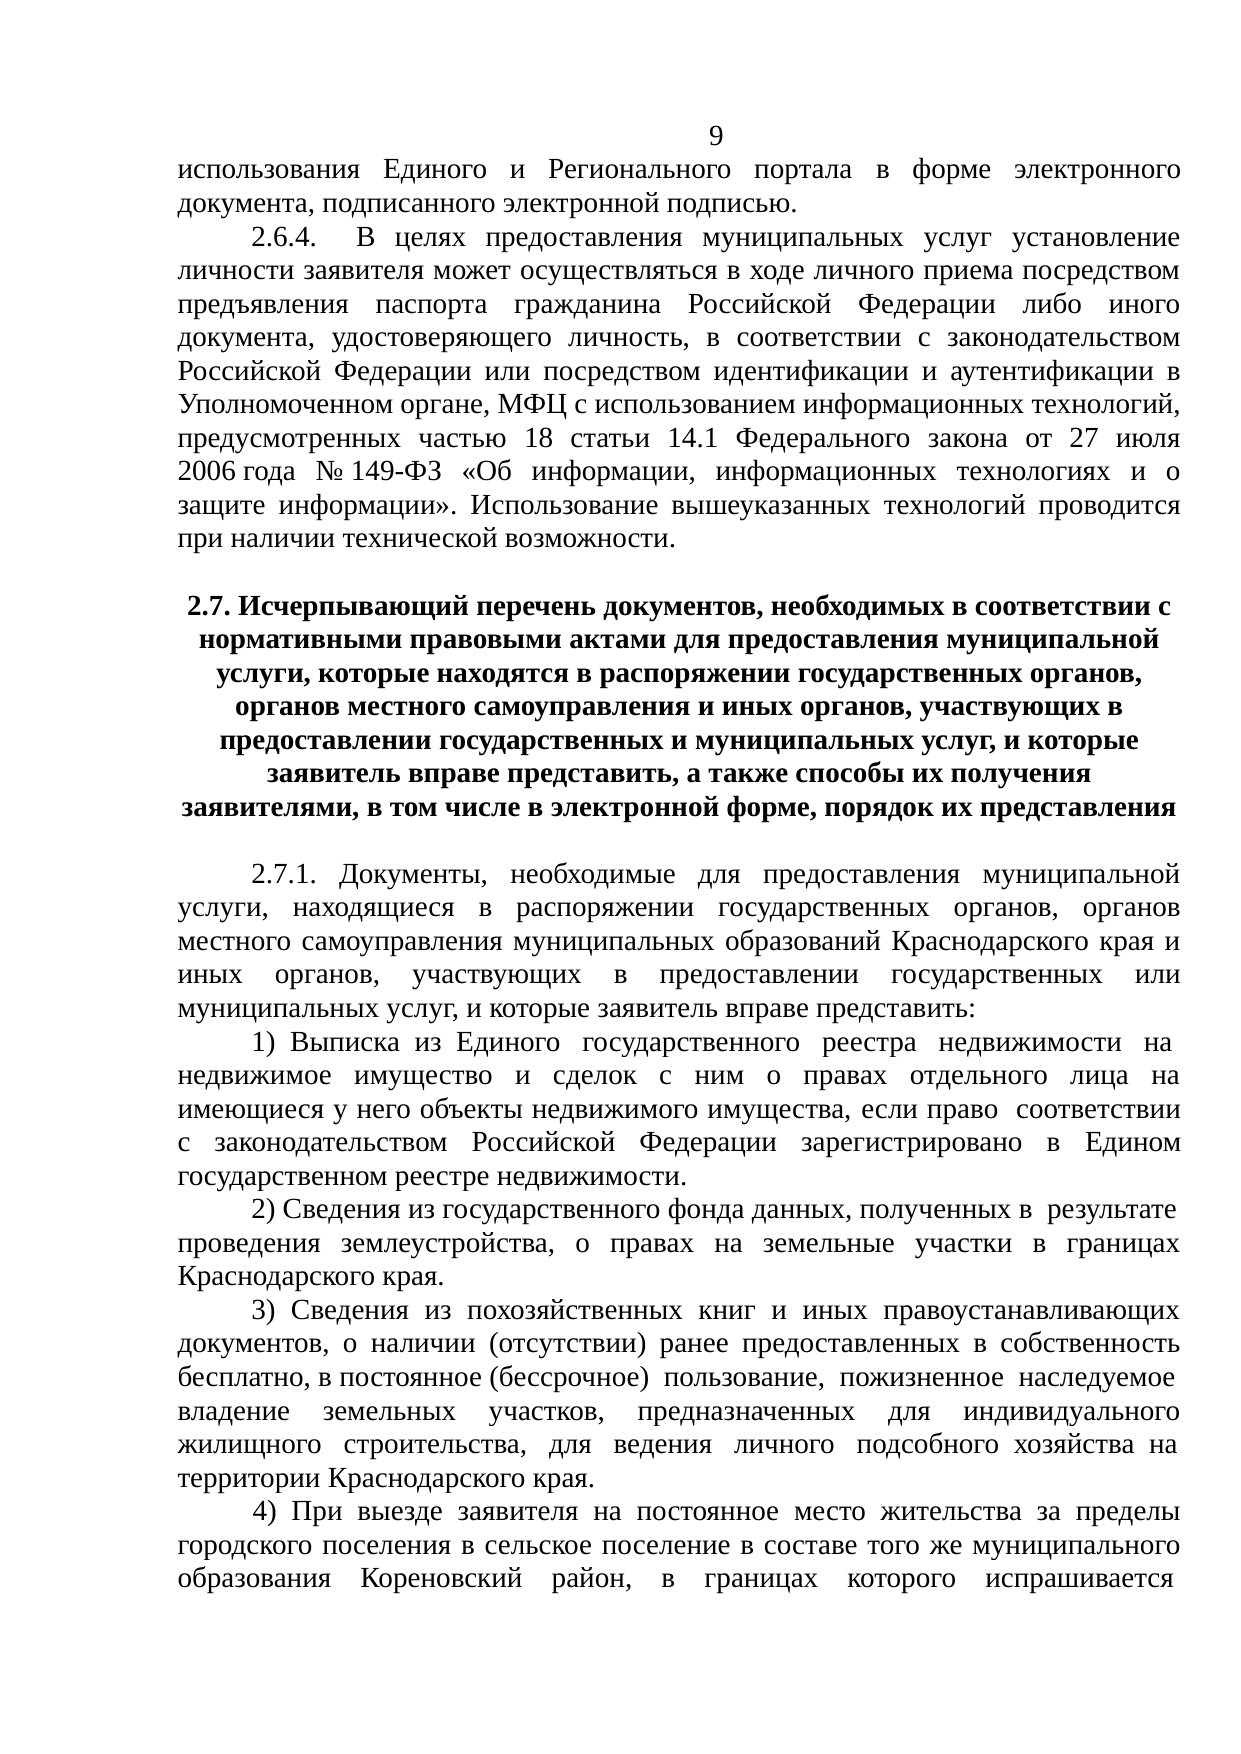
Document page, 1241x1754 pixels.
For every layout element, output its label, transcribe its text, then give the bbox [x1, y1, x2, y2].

text 1) Выписка из Единого государственного реестра недвижимости на [177, 1024, 1181, 1057]
text 2.6.4. В целях предоставления муниципальных услуг установление личности заявителя может осуществляться в ходе личного приема посредством предъявления паспорта гражданина Российской Федерации либо иного документа, удостоверяющего личность, в соответствии с законодательством Российской Федерации или посредством идентификации и аутентификации в Уполномоченном органе, МФЦ с использованием информационных технологий, предусмотренных частью 18 статьи 14.1 Федерального закона от 27 июля 2006 года № 149-ФЗ «Об информации, информационных технологиях и о защите информации». Использование вышеуказанных технологий проводится при наличии технической возможности. [177, 219, 1181, 554]
text владение земельных участков, предназначенных для индивидуального жилищного строительства, для ведения личного подсобного хозяйства на [177, 1393, 1181, 1460]
text недвижимое имущество и сделок с ним о правах отдельного лица на имеющиеся у него объекты недвижимого имущества, если право соответствии с законодательством Российской Федерации зарегистрировано в Едином государственном реестре недвижимости. [177, 1057, 1181, 1191]
text 2.7. Исчерпывающий перечень документов, необходимых в соответствии с нормативными правовыми актами для предоставления муниципальной услуги, которые находятся в распоряжении государственных органов, органов местного самоуправления и иных органов, участвующих в предоставлении государственных и муниципальных услуг, и которые заявитель вправе представить, а также способы их получения заявителями, в том числе в электронной форме, порядок их представления [177, 588, 1181, 822]
text 2) Сведения из государственного фонда данных, полученных в результате [177, 1191, 1181, 1225]
text проведения землеустройства, о правах на земельные участки в границах Краснодарского края. [177, 1225, 1181, 1292]
text 2.7.1. Документы, необходимые для предоставления муниципальной услуги, находящиеся в распоряжении государственных органов, органов местного самоуправления муниципальных образований Краснодарского края и иных органов, участвующих в предоставлении государственных или муниципальных услуг, и которые заявитель вправе представить: [177, 856, 1181, 1024]
text использования Единого и Регионального портала в форме электронного документа, подписанного электронной подписью. [177, 152, 1181, 219]
text 3) Сведения из похозяйственных книг и иных правоустанавливающих документов, о наличии (отсутствии) ранее предоставленных в собственность бесплатно, в постоянное (бессрочное) пользование, пожизненное наследуемое [177, 1292, 1181, 1393]
text территории Краснодарского края. [177, 1460, 1181, 1493]
text 4) При выезде заявителя на постоянное место жительства за пределы городского поселения в сельское поселение в составе того же муниципального образования Кореновский район, в границах которого испрашивается [177, 1493, 1181, 1594]
text 9 [177, 118, 1181, 152]
